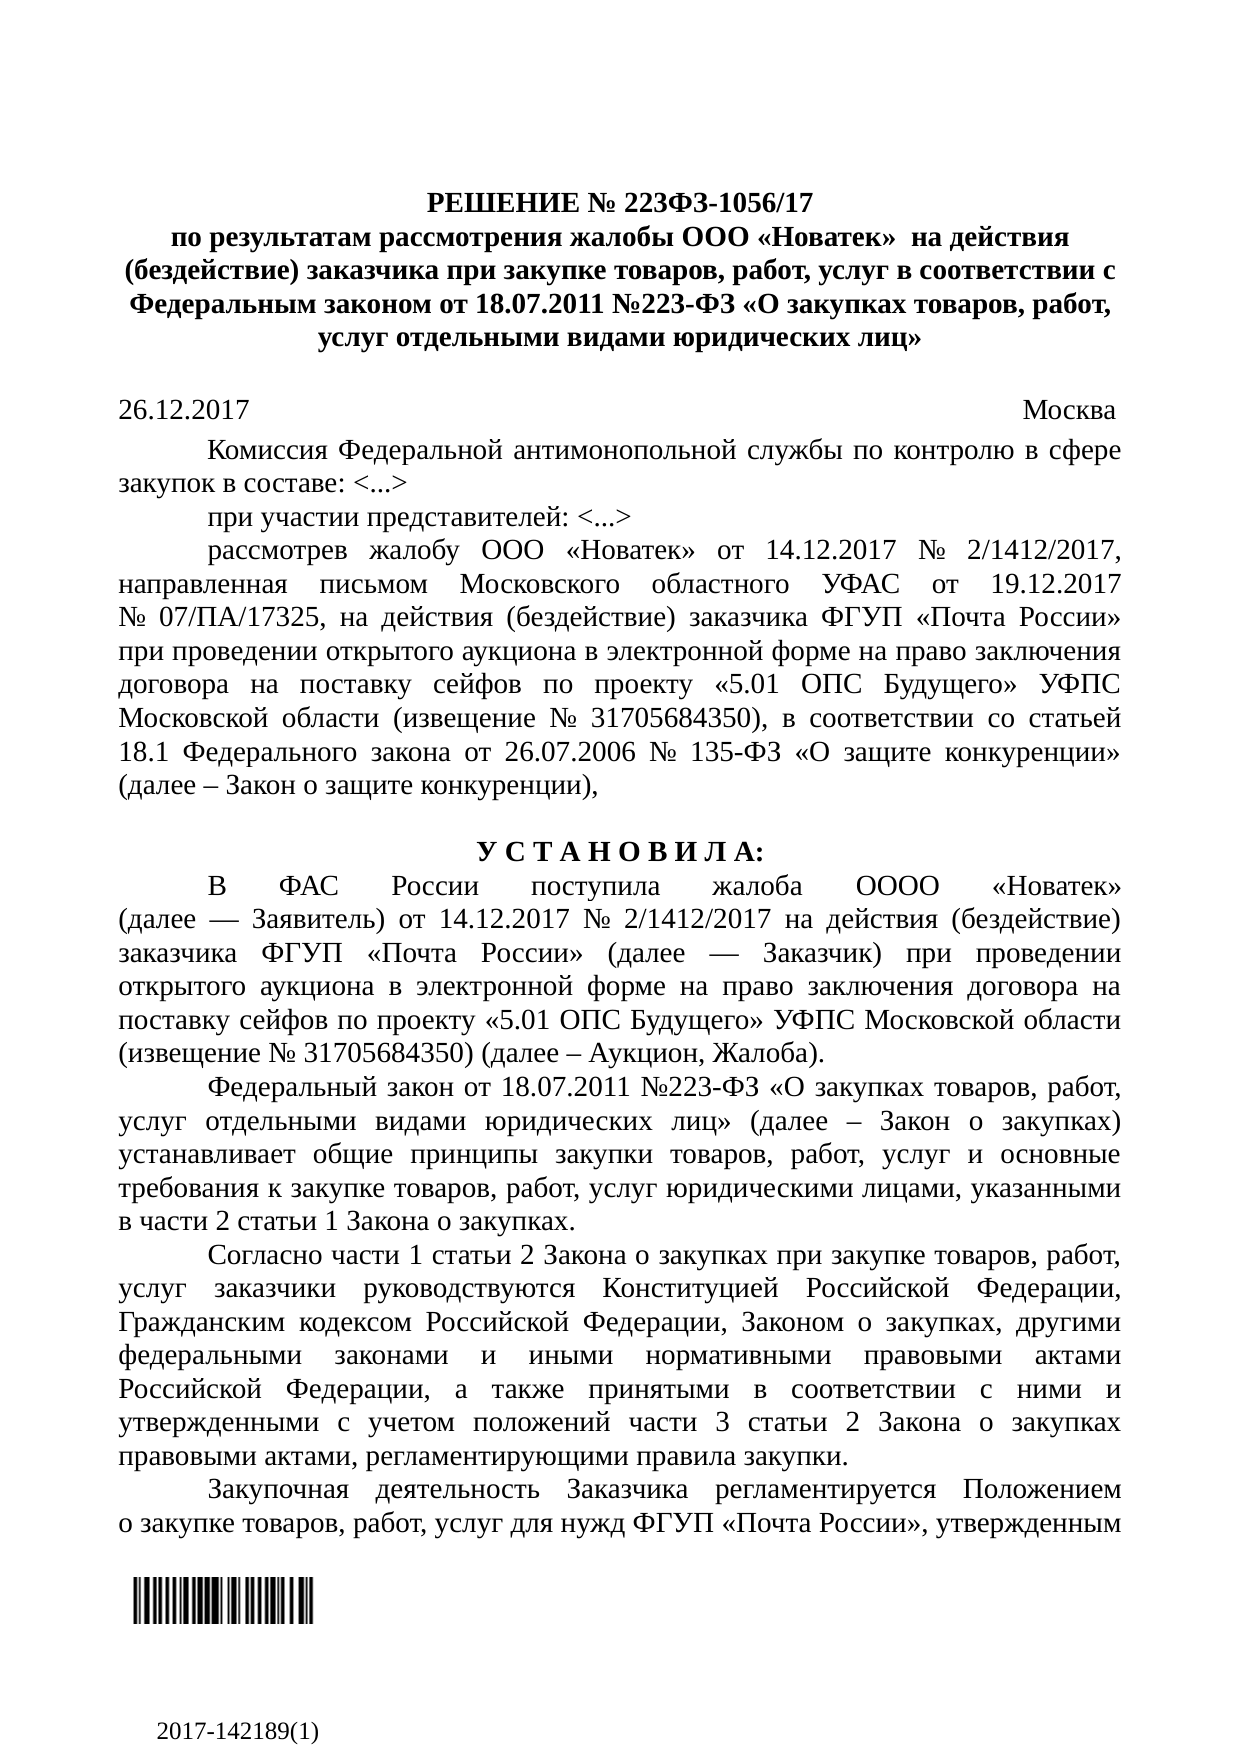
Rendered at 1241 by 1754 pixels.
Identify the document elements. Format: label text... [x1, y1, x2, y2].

text Закупочная деятельность Заказчика регламентируется Положением о закупке товаров, работ, услуг для нужд ФГУП «Почта России», утвержденным [118, 1472, 1122, 1539]
text 26.12.2017 Москва [118, 392, 1122, 426]
text рассмотрев жалобу ООО «Новатек» от 14.12.2017 № 2/1412/2017, направленная письмом Московского областного УФАС от 19.12.2017 № 07/ПА/17325, на действия (бездействие) заказчика ФГУП «Почта России» при проведении открытого аукциона в электронной форме на право заключения договора на поставку сейфов по проекту «5.01 ОПС Будущего» УФПС Московской области (извещение № 31705684350), в соответствии со статьей 18.1 Федерального закона от 26.07.2006 № 135-ФЗ «О защите конкуренции» (далее – Закон о защите конкуренции), [118, 532, 1122, 801]
text У С Т А Н О В И Л А: [118, 834, 1122, 868]
picture [118, 1577, 331, 1624]
text РЕШЕНИЕ № 223ФЗ-1056/17 [118, 185, 1122, 219]
text Согласно части 1 статьи 2 Закона о закупках при закупке товаров, работ, услуг заказчики руководствуются Конституцией Российской Федерации, Гражданским кодексом Российской Федерации, Законом о закупках, другими федеральными законами и иными нормативными правовыми актами Российской Федерации, а также принятыми в соответствии с ними и утвержденными с учетом положений части 3 статьи 2 Закона о закупках правовыми актами, регламентирующими правила закупки. [118, 1237, 1122, 1472]
text Федеральный закон от 18.07.2011 №223-ФЗ «О закупках товаров, работ, услуг отдельными видами юридических лиц» (далее – Закон о закупках) устанавливает общие принципы закупки товаров, работ, услуг и основные требования к закупке товаров, работ, услуг юридическими лицами, указанными в части 2 статьи 1 Закона о закупках. [118, 1069, 1122, 1237]
text В ФАС России поступила жалоба ОООО «Новатек» (далее — Заявитель) от 14.12.2017 № 2/1412/2017 на действия (бездействие) заказчика ФГУП «Почта России» (далее — Заказчик) при проведении открытого аукциона в электронной форме на право заключения договора на поставку сейфов по проекту «5.01 ОПС Будущего» УФПС Московской области (извещение № 31705684350) (далее – Аукцион, Жалоба). [118, 868, 1122, 1069]
text при участии представителей: <...> [118, 499, 1122, 532]
text Комиссия Федеральной антимонопольной службы по контролю в сфере закупок в составе: <...> [118, 432, 1122, 499]
text по результатам рассмотрения жалобы ООО «Новатек» на действия (бездействие) заказчика при закупке товаров, работ, услуг в соответствии с Федеральным законом от 18.07.2011 №223-ФЗ «О закупках товаров, работ, услуг отдельными видами юридических лиц» [118, 219, 1122, 353]
